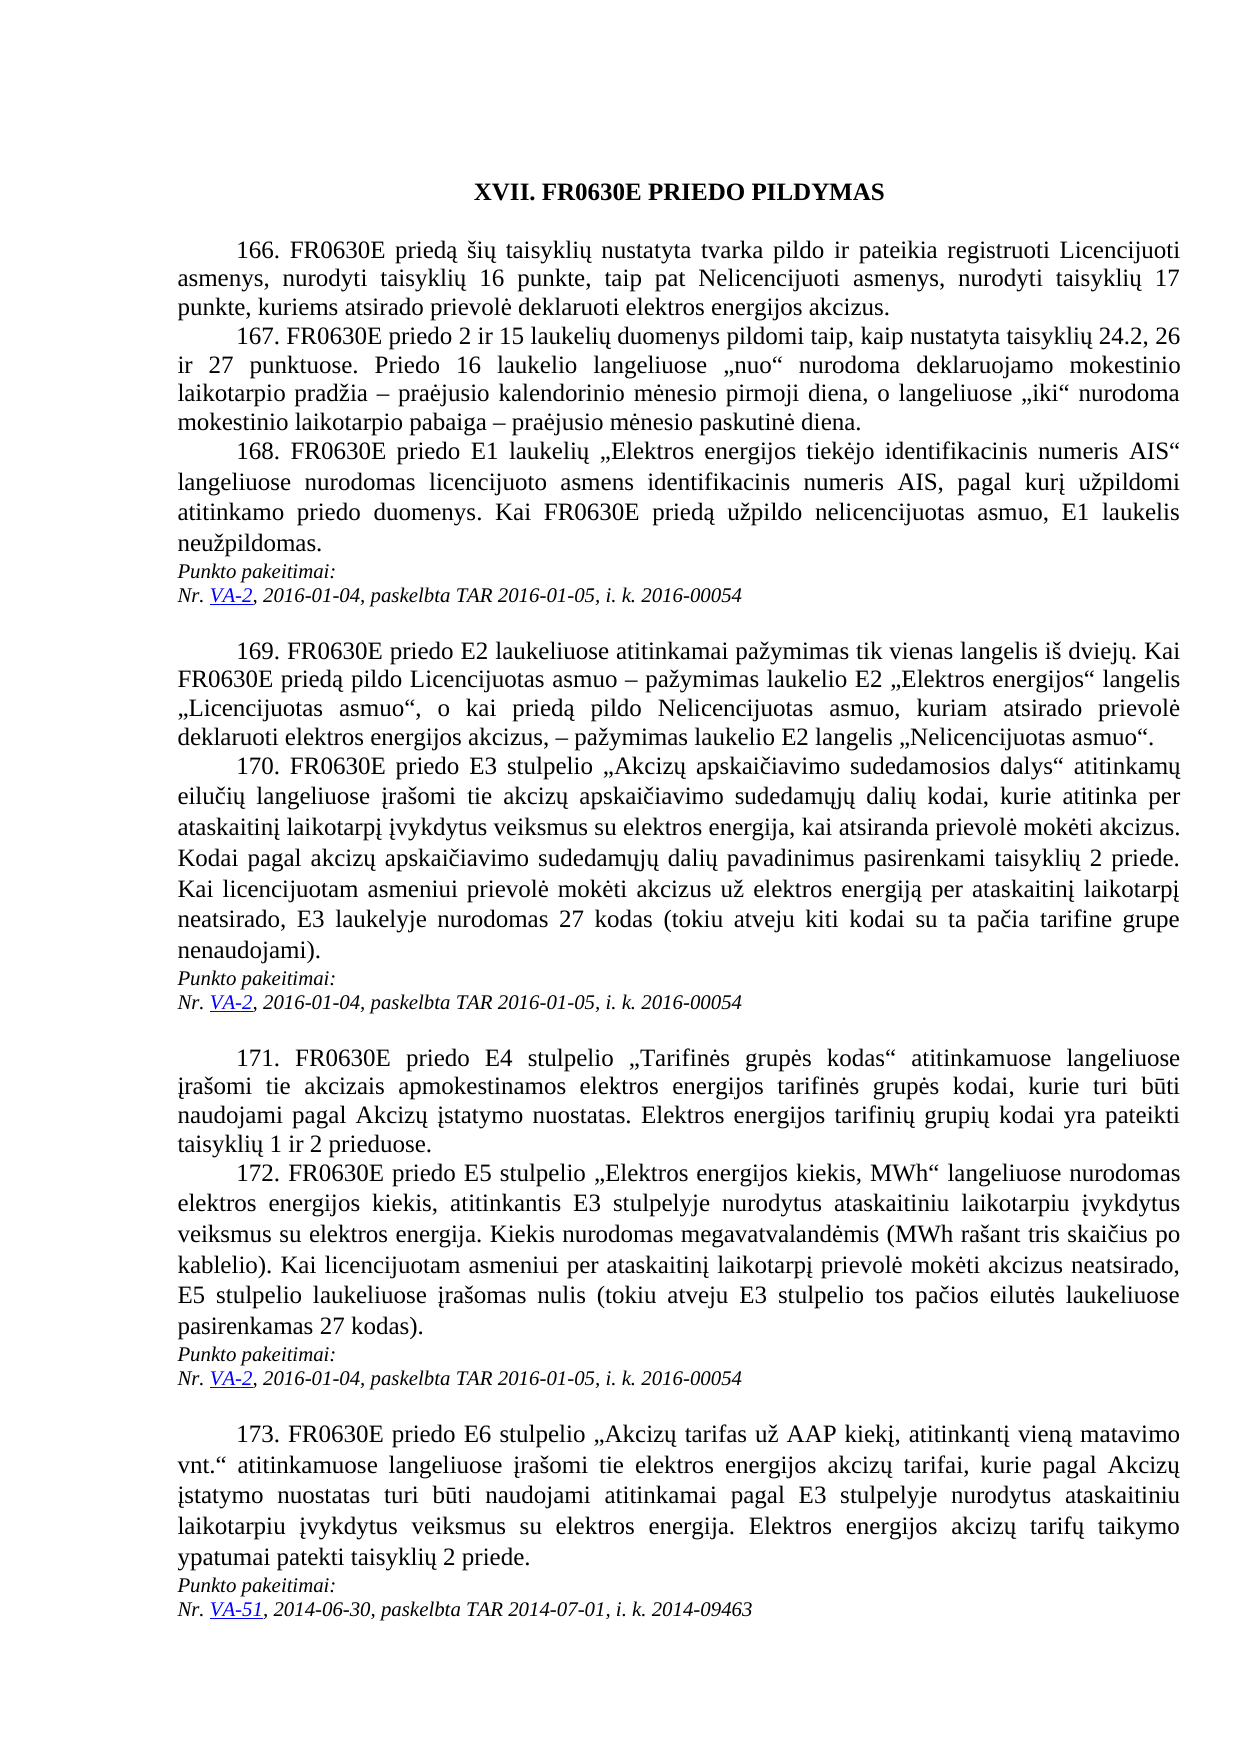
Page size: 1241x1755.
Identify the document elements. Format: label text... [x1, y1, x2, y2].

text 168. FR0630E priedo E1 laukelių „Elektros energijos tiekėjo identifikacinis numeris AIS“ langeliuose nurodomas licencijuoto asmens identifikacinis numeris AIS, pagal kurį užpildomi atitinkamo priedo duomenys. Kai FR0630E priedą užpildo nelicencijuotas asmuo, E1 laukelis neužpildomas. [177, 436, 1181, 557]
text 171. FR0630E priedo E4 stulpelio „Tarifinės grupės kodas“ atitinkamuose langeliuose įrašomi tie akcizais apmokestinamos elektros energijos tarifinės grupės kodai, kurie turi būti naudojami pagal Akcizų įstatymo nuostatas. Elektros energijos tarifinių grupių kodai yra pateikti taisyklių 1 ir 2 prieduose. [177, 1043, 1181, 1158]
text 169. FR0630E priedo E2 laukeliuose atitinkamai pažymimas tik vienas langelis iš dviejų. Kai FR0630E priedą pildo Licencijuotas asmuo – pažymimas laukelio E2 „Elektros energijos“ langelis „Licencijuotas asmuo“, o kai priedą pildo Nelicencijuotas asmuo, kuriam atsirado prievolė deklaruoti elektros energijos akcizus, – pažymimas laukelio E2 langelis „Nelicencijuotas asmuo“. [177, 636, 1181, 751]
text 167. FR0630E priedo 2 ir 15 laukelių duomenys pildomi taip, kaip nustatyta taisyklių 24.2, 26 ir 27 punktuose. Priedo 16 laukelio langeliuose „nuo“ nurodoma deklaruojamo mokestinio laikotarpio pradžia – praėjusio kalendorinio mėnesio pirmoji diena, o langeliuose „iki“ nurodoma mokestinio laikotarpio pabaiga – praėjusio mėnesio paskutinė diena. [177, 321, 1181, 436]
text Punkto pakeitimai: [177, 1342, 1181, 1366]
text XVII. FR0630E PRIEDO PILDYMAS [177, 177, 1181, 206]
text Nr. VA-2, 2016-01-04, paskelbta TAR 2016-01-05, i. k. 2016-00054 [177, 990, 1181, 1014]
text 173. FR0630E priedo E6 stulpelio „Akcizų tarifas už AAP kiekį, atitinkantį vieną matavimo vnt.“ atitinkamuose langeliuose įrašomi tie elektros energijos akcizų tarifai, kurie pagal Akcizų įstatymo nuostatas turi būti naudojami atitinkamai pagal E3 stulpelyje nurodytus ataskaitiniu laikotarpiu įvykdytus veiksmus su elektros energija. Elektros energijos akcizų tarifų taikymo ypatumai patekti taisyklių 2 priede. [177, 1419, 1181, 1571]
text Nr. VA-2, 2016-01-04, paskelbta TAR 2016-01-05, i. k. 2016-00054 [177, 583, 1181, 607]
text Punkto pakeitimai: [177, 559, 1181, 583]
text Punkto pakeitimai: [177, 966, 1181, 990]
text Punkto pakeitimai: [177, 1573, 1181, 1597]
text 170. FR0630E priedo E3 stulpelio „Akcizų apskaičiavimo sudedamosios dalys“ atitinkamų eilučių langeliuose įrašomi tie akcizų apskaičiavimo sudedamųjų dalių kodai, kurie atitinka per ataskaitinį laikotarpį įvykdytus veiksmus su elektros energija, kai atsiranda prievolė mokėti akcizus. Kodai pagal akcizų apskaičiavimo sudedamųjų dalių pavadinimus pasirenkami taisyklių 2 priede. Kai licencijuotam asmeniui prievolė mokėti akcizus už elektros energiją per ataskaitinį laikotarpį neatsirado, E3 laukelyje nurodomas 27 kodas (tokiu atveju kiti kodai su ta pačia tarifine grupe nenaudojami). [177, 751, 1181, 964]
text Nr. VA-2, 2016-01-04, paskelbta TAR 2016-01-05, i. k. 2016-00054 [177, 1366, 1181, 1390]
text 166. FR0630E priedą šių taisyklių nustatyta tvarka pildo ir pateikia registruoti Licencijuoti asmenys, nurodyti taisyklių 16 punkte, taip pat Nelicencijuoti asmenys, nurodyti taisyklių 17 punkte, kuriems atsirado prievolė deklaruoti elektros energijos akcizus. [177, 235, 1181, 321]
text 172. FR0630E priedo E5 stulpelio „Elektros energijos kiekis, MWh“ langeliuose nurodomas elektros energijos kiekis, atitinkantis E3 stulpelyje nurodytus ataskaitiniu laikotarpiu įvykdytus veiksmus su elektros energija. Kiekis nurodomas megavatvalandėmis (MWh rašant tris skaičius po kablelio). Kai licencijuotam asmeniui per ataskaitinį laikotarpį prievolė mokėti akcizus neatsirado, E5 stulpelio laukeliuose įrašomas nulis (tokiu atveju E3 stulpelio tos pačios eilutės laukeliuose pasirenkamas 27 kodas). [177, 1158, 1181, 1340]
text Nr. VA-51, 2014-06-30, paskelbta TAR 2014-07-01, i. k. 2014-09463 [177, 1597, 1181, 1621]
